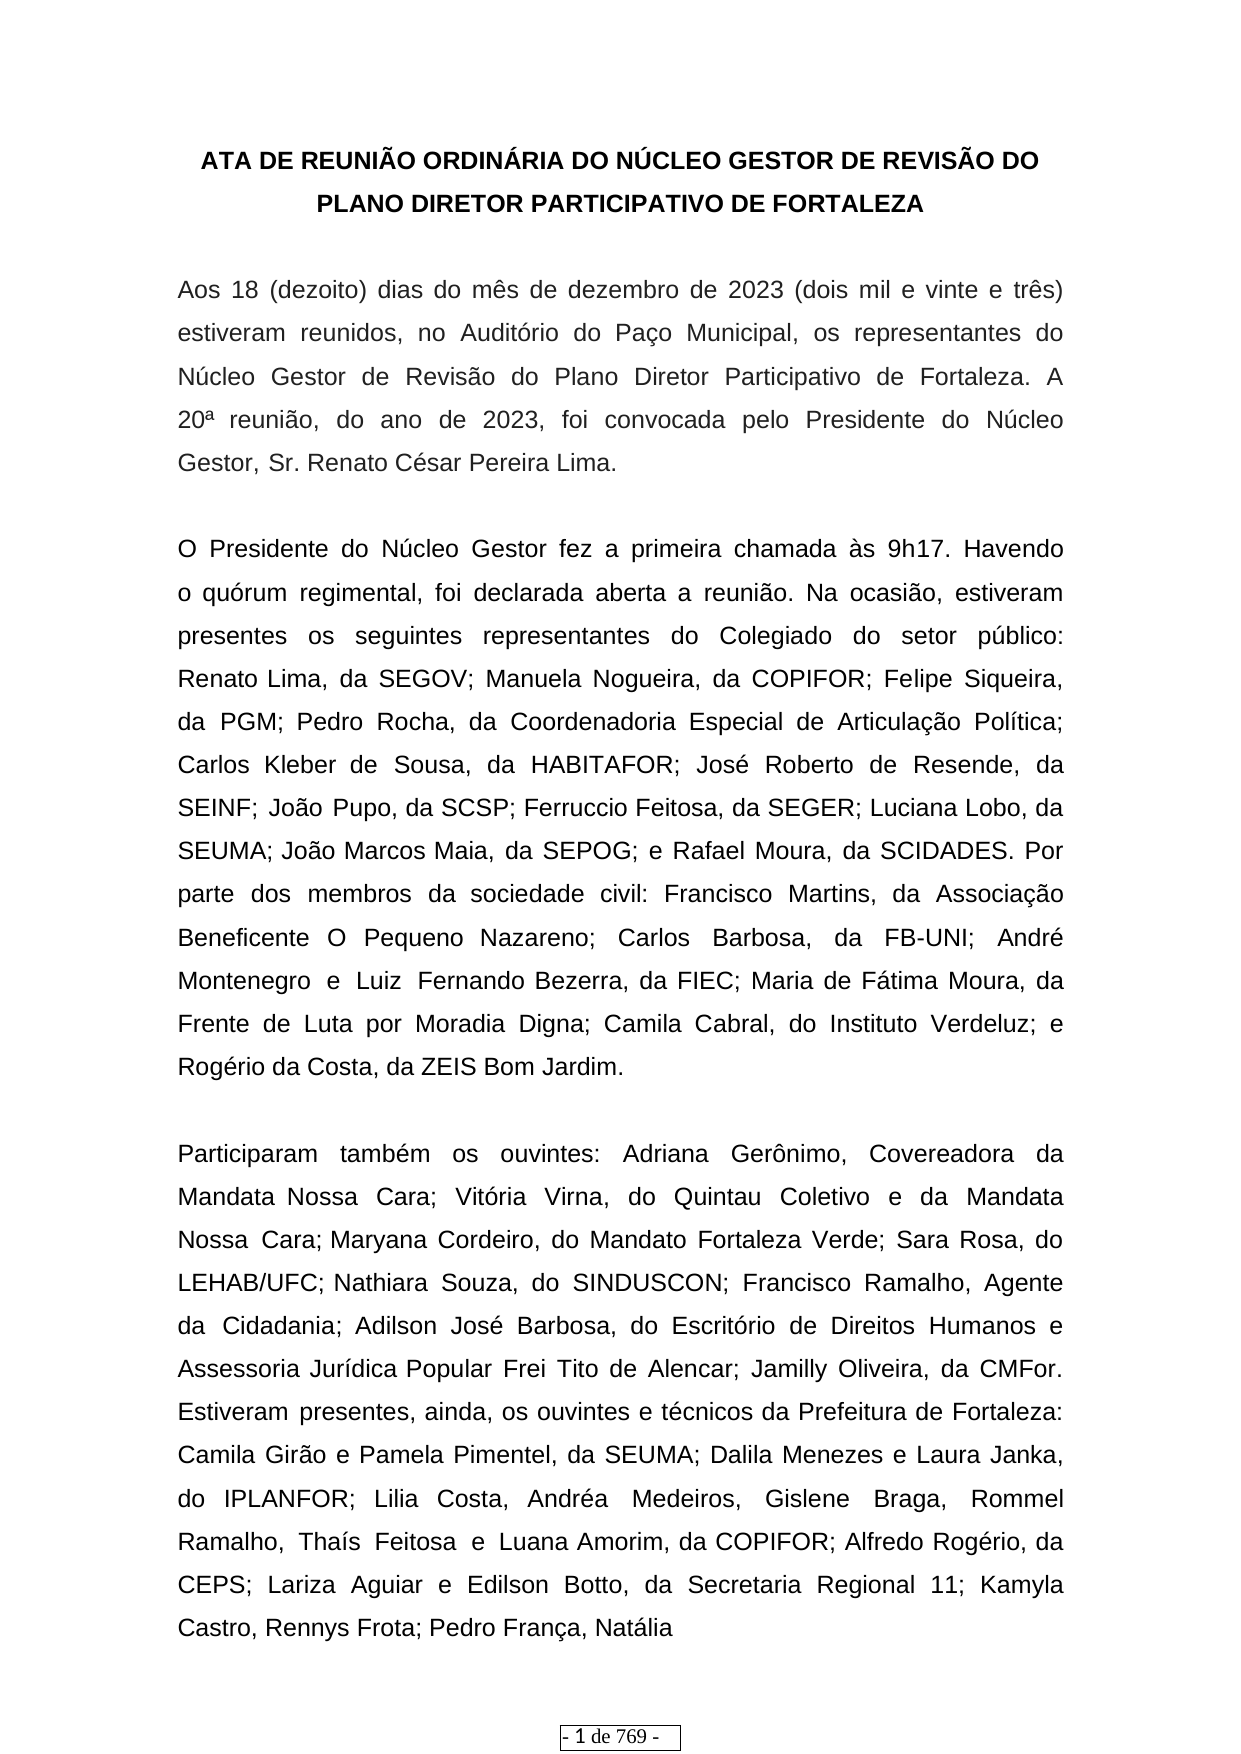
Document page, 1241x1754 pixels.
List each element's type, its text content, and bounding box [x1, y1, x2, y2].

text O Presidente do Núcleo Gestor fez a primeira chamada às 9h17. Havendo o quórum regimental, foi declarada aberta a reunião. Na ocasião, estiveram presentes os seguintes representantes do Colegiado do setor público: Renato Lima, da SEGOV; Manuela Nogueira, da COPIFOR; Felipe Siqueira, da PGM; Pedro Rocha, da Coordenadoria Especial de Articulação Política; Carlos Kleber de Sousa, da HABITAFOR; José Roberto de Resende, da SEINF; João Pupo, da SCSP; Ferruccio Feitosa, da SEGER; Luciana Lobo, da SEUMA; João Marcos Maia, da SEPOG; e Rafael Moura, da SCIDADES. Por parte dos membros da sociedade civil: Francisco Martins, da Associação Beneficente O Pequeno Nazareno; Carlos Barbosa, da FB-UNI; André Montenegro e Luiz Fernando Bezerra, da FIEC; Maria de Fátima Moura, da Frente de Luta por Moradia Digna; Camila Cabral, do Instituto Verdeluz; e Rogério da Costa, da ZEIS Bom Jardim. [177, 534, 1064, 1081]
subtitle ATA DE REUNIÃO ORDINÁRIA DO NÚCLEO GESTOR DE REVISÃO DO PLANO DIRETOR PARTICIPATIVO DE FORTALEZA [200, 146, 1039, 217]
text Participaram também os ouvintes: Adriana Gerônimo, Covereadora da Mandata Nossa Cara; Vitória Virna, do Quintau Coletivo e da Mandata Nossa Cara; Maryana Cordeiro, do Mandato Fortaleza Verde; Sara Rosa, do LEHAB/UFC; Nathiara Souza, do SINDUSCON; Francisco Ramalho, Agente da Cidadania; Adilson José Barbosa, do Escritório de Direitos Humanos e Assessoria Jurídica Popular Frei Tito de Alencar; Jamilly Oliveira, da CMFor. Estiveram presentes, ainda, os ouvintes e técnicos da Prefeitura de Fortaleza: Camila Girão e Pamela Pimentel, da SEUMA; Dalila Menezes e Laura Janka, do IPLANFOR; Lilia Costa, Andréa Medeiros, Gislene Braga, Rommel Ramalho, Thaís Feitosa e Luana Amorim, da COPIFOR; Alfredo Rogério, da CEPS; Lariza Aguiar e Edilson Botto, da Secretaria Regional 11; Kamyla Castro, Rennys Frota; Pedro França, Natália [177, 1138, 1064, 1642]
text Aos 18 (dezoito) dias do mês de dezembro de 2023 (dois mil e vinte e três) estiveram reunidos, no Auditório do Paço Municipal, os representantes do Núcleo Gestor de Revisão do Plano Diretor Participativo de Fortaleza. A 20ª reunião, do ano de 2023, foi convocada pelo Presidente do Núcleo Gestor, Sr. Renato César Pereira Lima. [177, 275, 1064, 476]
